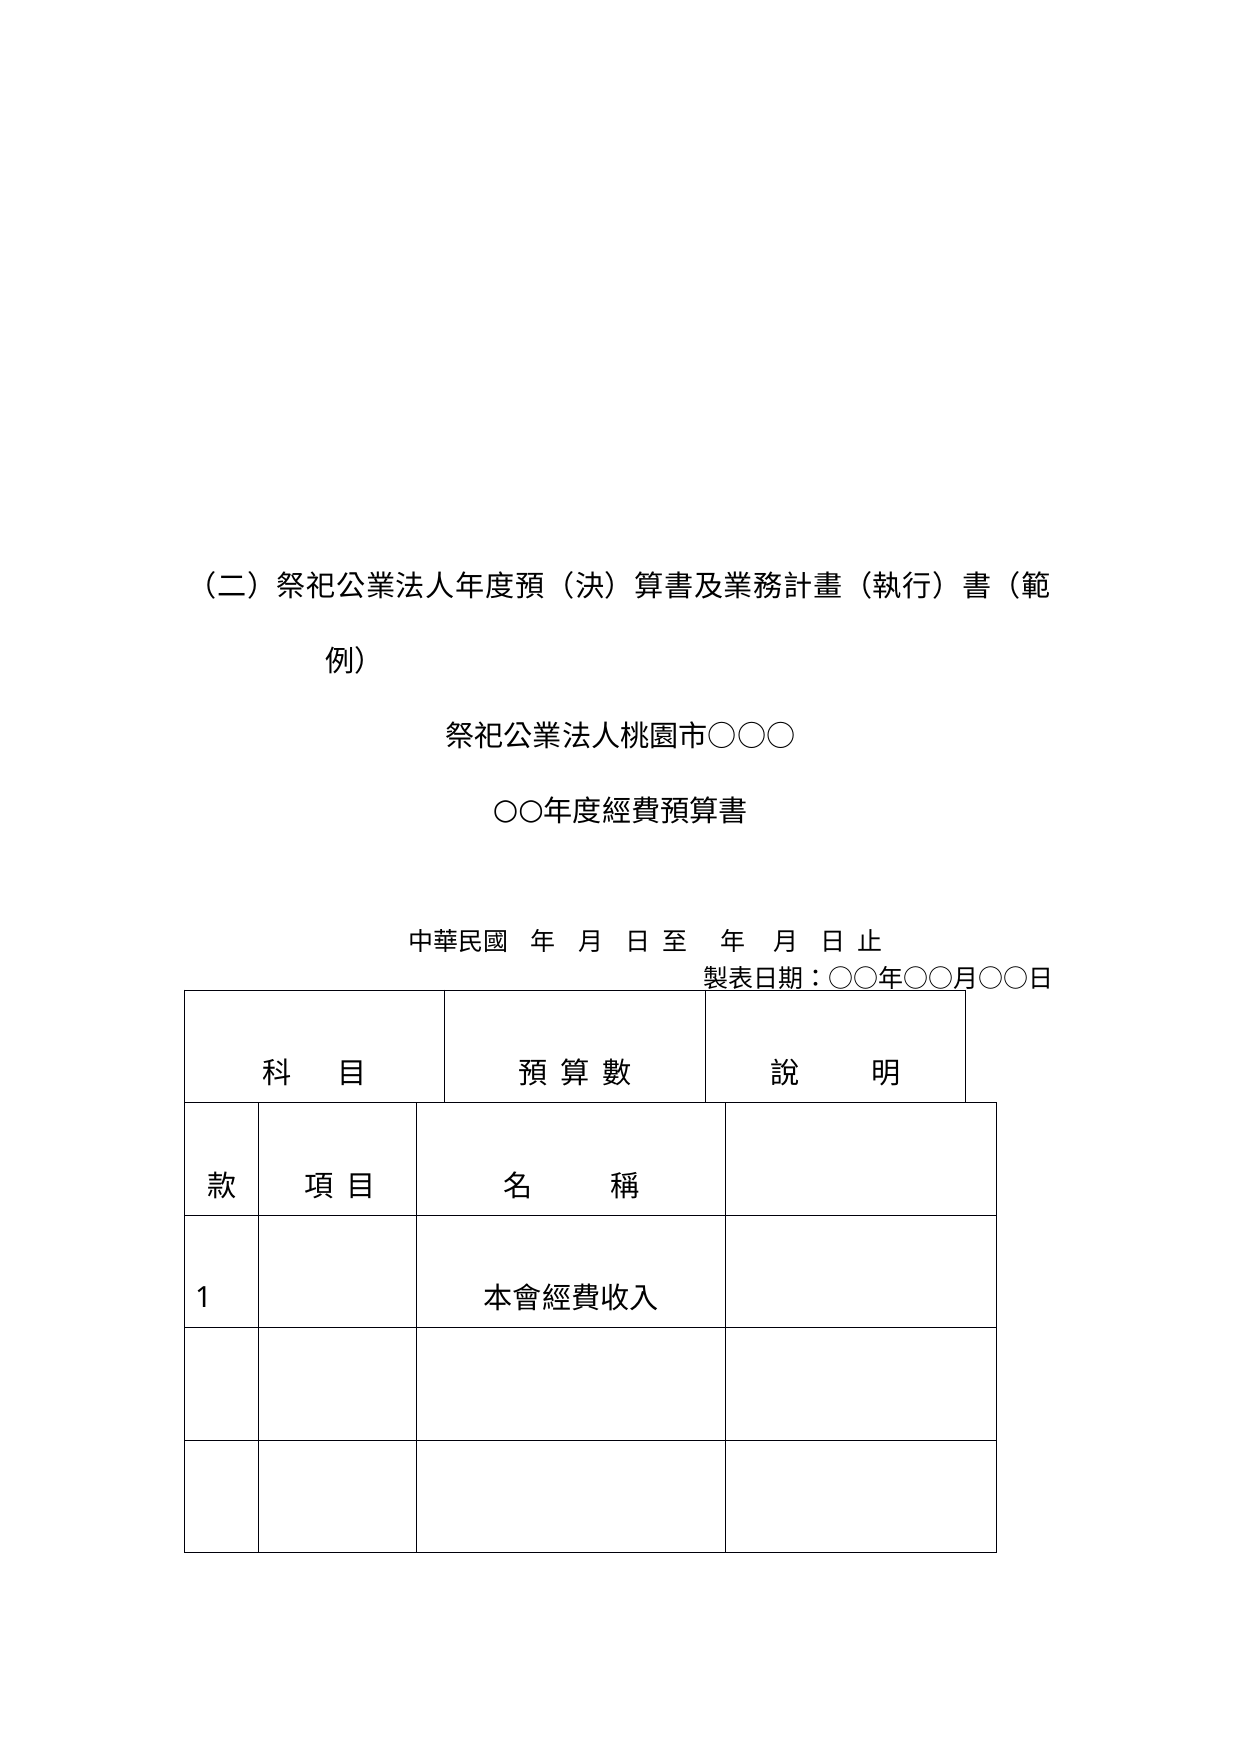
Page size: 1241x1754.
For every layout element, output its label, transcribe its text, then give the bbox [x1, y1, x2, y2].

table_header 預 算 數 [445, 991, 705, 1102]
table_header 科 目 [185, 991, 444, 1102]
text 中華民國 年 月 日 至 年 月 日 止 [187, 914, 1053, 952]
table_cell [185, 1441, 258, 1552]
text ○○年度經費預算書 [187, 764, 1053, 839]
table_cell [726, 1441, 996, 1552]
table_cell [417, 1441, 725, 1552]
table_cell [259, 1216, 416, 1327]
table_cell [726, 1328, 996, 1439]
table_cell 本會經費收入 [417, 1216, 725, 1327]
table_cell [417, 1328, 725, 1439]
table_cell [259, 1328, 416, 1439]
table_cell 項 目 [259, 1103, 416, 1214]
table_cell 款 [185, 1103, 258, 1214]
table_cell 名 稱 [417, 1103, 725, 1214]
table_cell [185, 1328, 258, 1439]
table_cell [259, 1441, 416, 1552]
table_cell 1 [185, 1216, 258, 1327]
text （二）祭祀公業法人年度預（決）算書及業務計畫（執行）書（範例） [187, 539, 1053, 689]
table_cell [726, 1103, 996, 1214]
table_cell [726, 1216, 996, 1327]
text 製表日期：○○年○○月○○日 [187, 952, 1053, 989]
table_header 說 明 [706, 991, 965, 1102]
text 祭祀公業法人桃園市○○○ [187, 689, 1053, 764]
